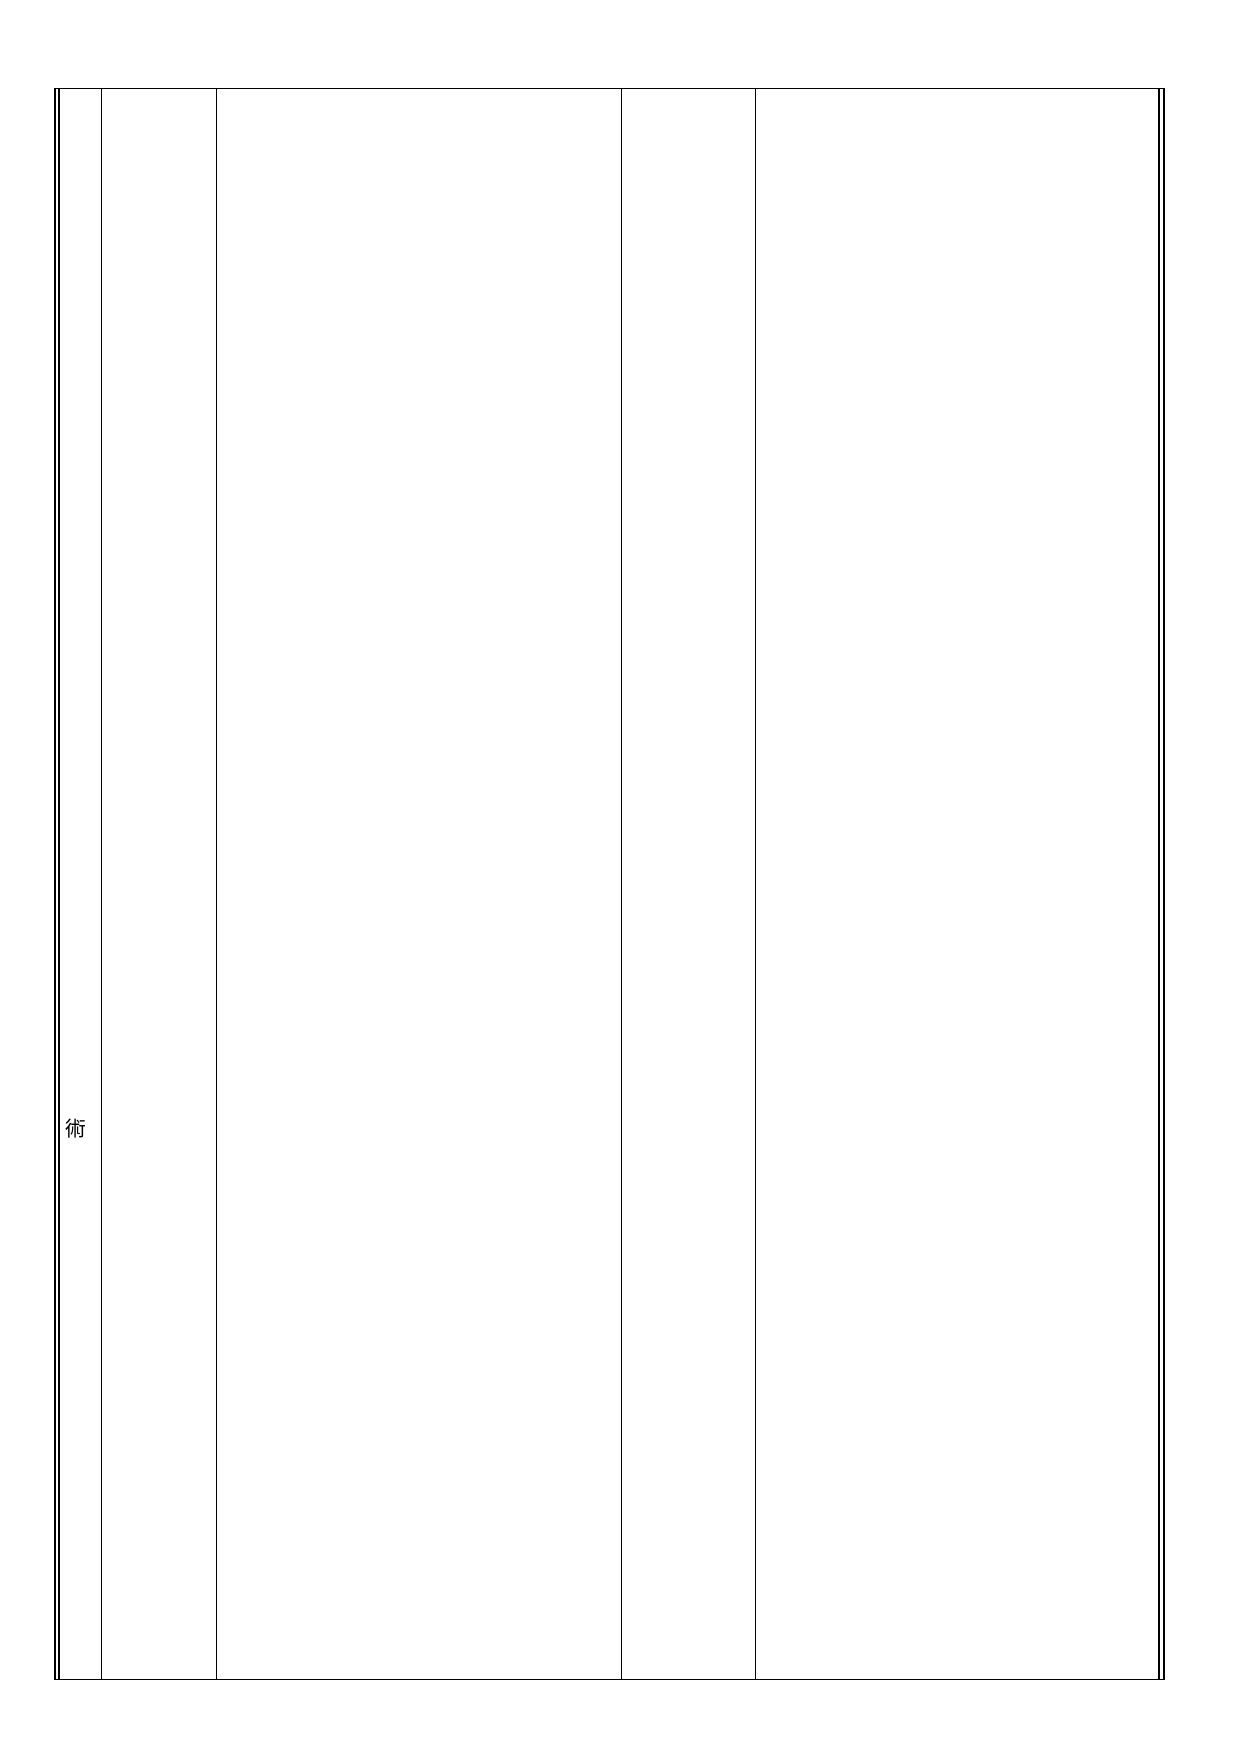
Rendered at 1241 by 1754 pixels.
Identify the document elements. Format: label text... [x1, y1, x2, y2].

table_cell [217, 89, 621, 1679]
table_cell [622, 89, 755, 1679]
table_cell 所/系/部 所長/主任 [102, 89, 216, 1679]
table_cell 學術單位 [60, 89, 101, 1679]
table_cell [756, 89, 1158, 1679]
